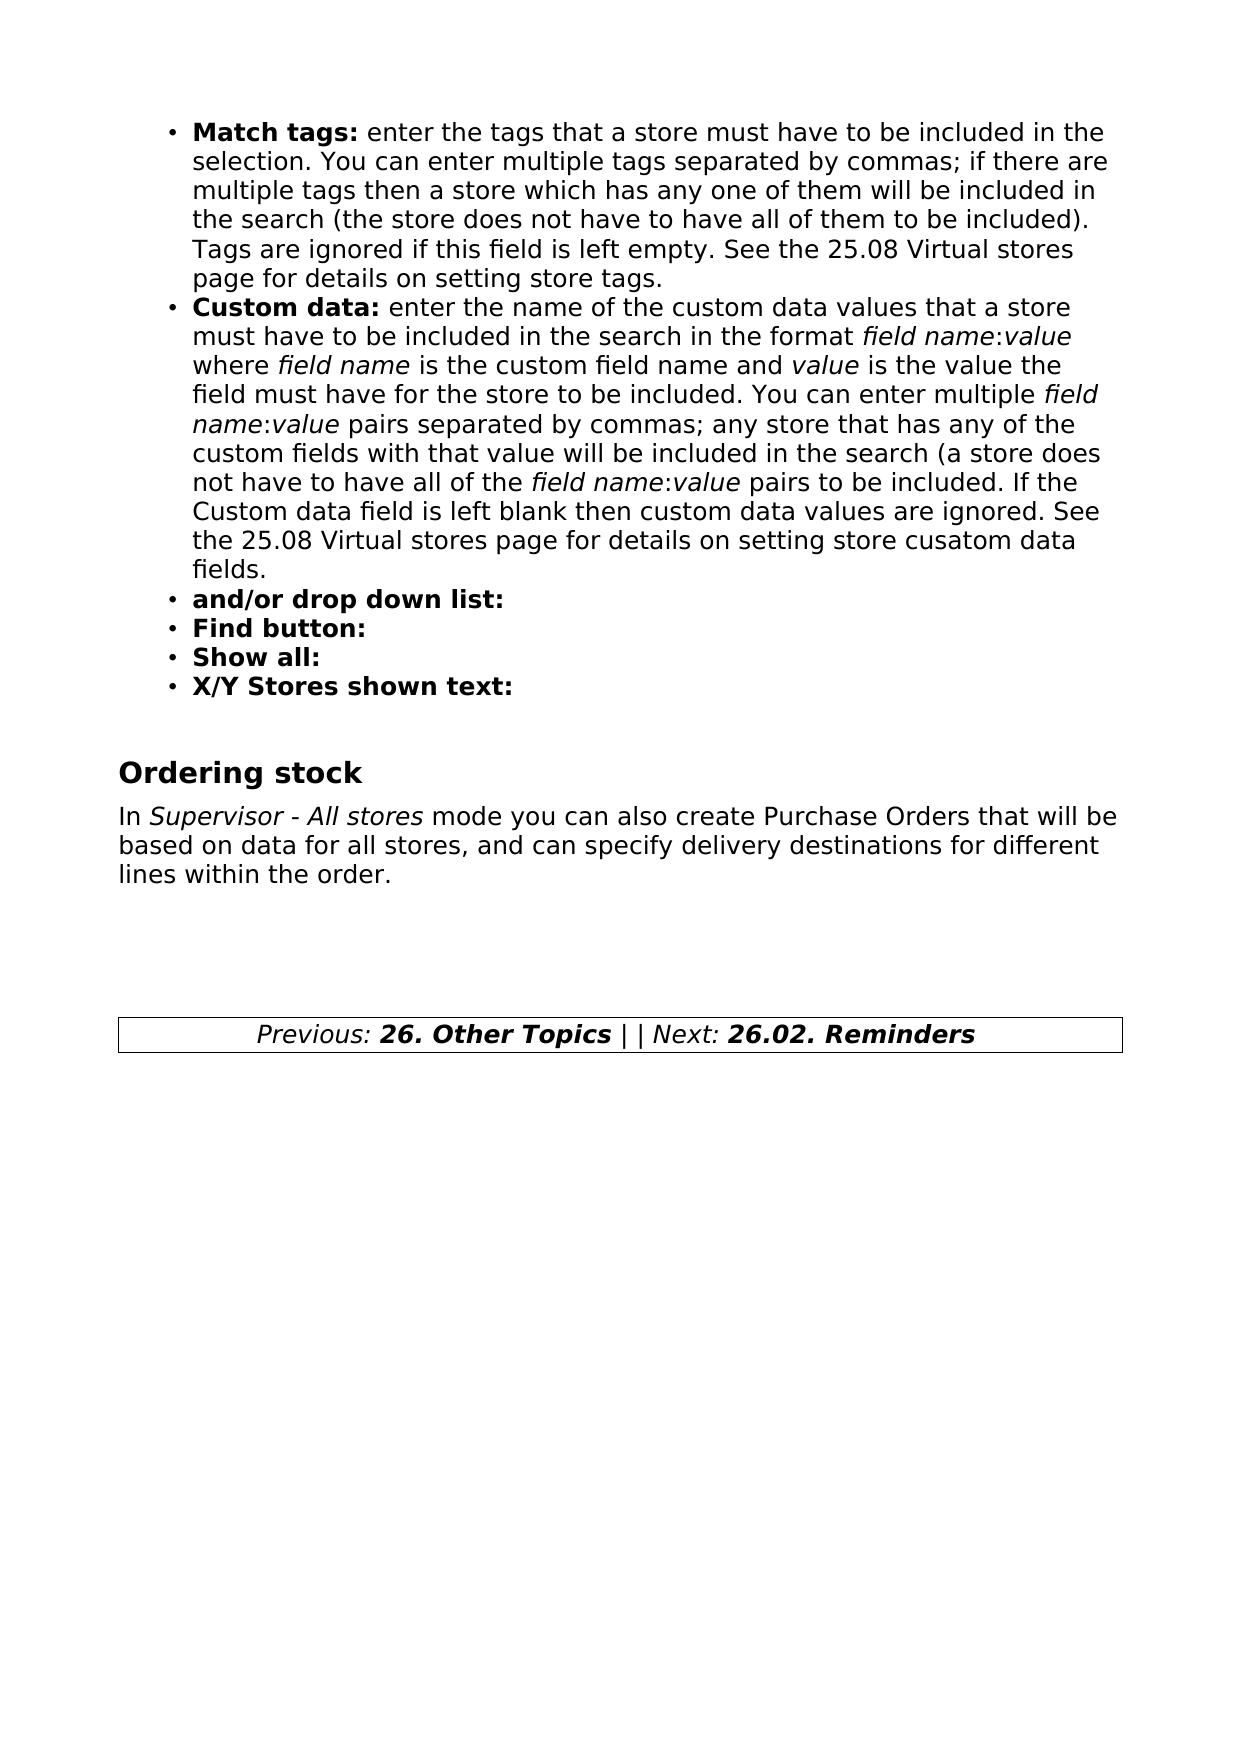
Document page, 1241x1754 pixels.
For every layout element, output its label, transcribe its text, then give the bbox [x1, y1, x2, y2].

table_header Previous: 26. Other Topics | | Next: 26.02. Reminders [119, 1018, 1122, 1052]
subtitle Ordering stock [118, 756, 1122, 790]
list Custom data: enter the name of the custom data values that a store must have to be included in the search in the format field name:value where field name is the custom field name and value is the value the field must have for the store to be included. You can enter multiple field name:value pairs separated by commas; any store that has any of the custom fields with that value will be included in the search (a store does not have to have all of the field name:value pairs to be included. If the Custom data field is left blank then custom data values are ignored. See the 25.08 Virtual stores page for details on setting store cusatom data fields. [177, 293, 1122, 585]
list Show all: [177, 643, 1122, 672]
list X/Y Stores shown text: [177, 672, 1122, 701]
list Match tags: enter the tags that a store must have to be included in the selection. You can enter multiple tags separated by commas; if there are multiple tags then a store which has any one of them will be included in the search (the store does not have to have all of them to be included). Tags are ignored if this field is left empty. See the 25.08 Virtual stores page for details on setting store tags. [177, 118, 1122, 293]
text In Supervisor - All stores mode you can also create Purchase Orders that will be based on data for all stores, and can specify delivery destinations for different lines within the order. [118, 802, 1122, 890]
list Find button: [177, 614, 1122, 643]
list and/or drop down list: [177, 585, 1122, 614]
